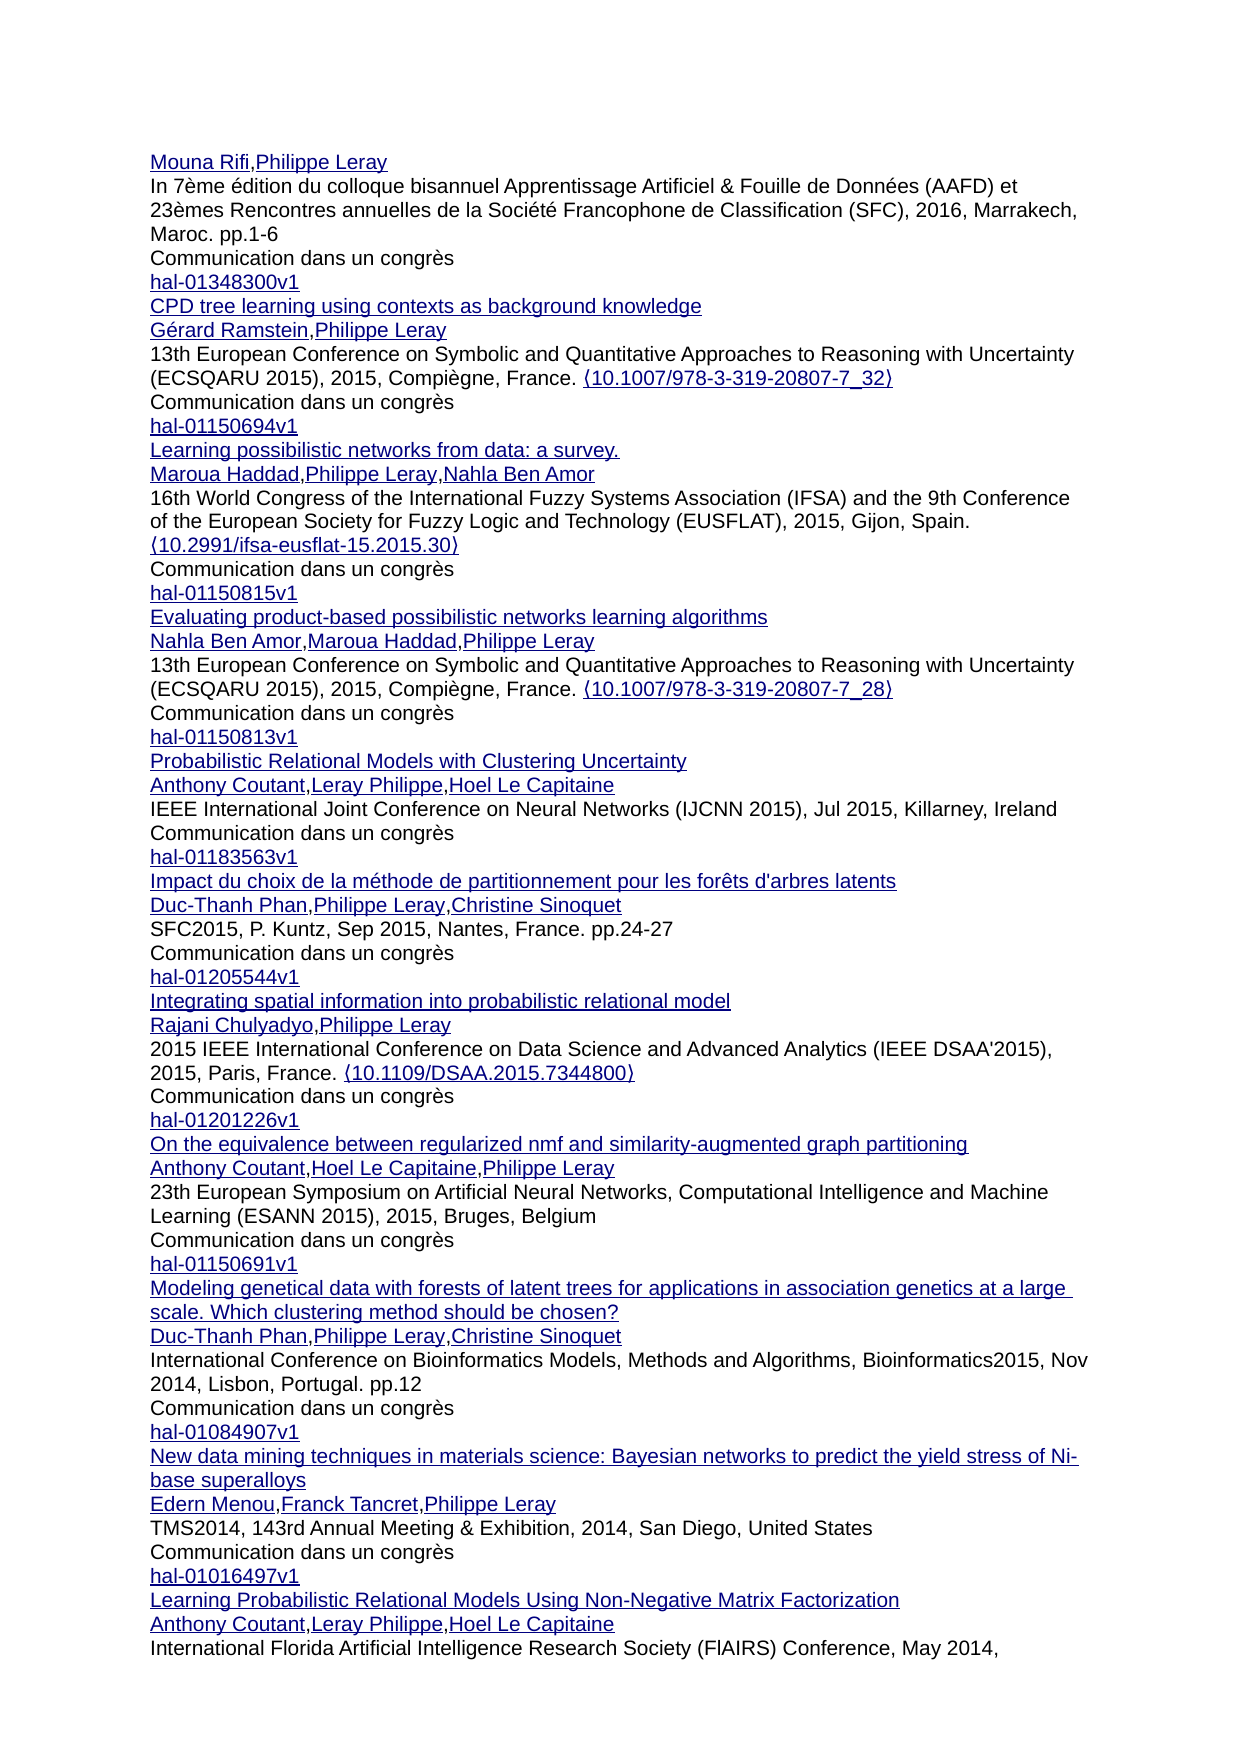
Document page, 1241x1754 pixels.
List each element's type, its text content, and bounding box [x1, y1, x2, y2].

table_cell Learning Probabilistic Relational Models Using Non-Negative Matrix Factorization Anthony Coutant,Leray Philippe,Hoel Le Capitaine International Florida Artificial Intelligence Research Society (FlAIRS) Conference, May 2014, [150, 1588, 1090, 1659]
table_cell Impact du choix de la méthode de partitionnement pour les forêts d'arbres latents Duc-Thanh Phan,Philippe Leray,Christine Sinoquet SFC2015, P. Kuntz, Sep 2015, Nantes, France. pp.24-27 Communication dans un congrès hal-01205544v1 [150, 869, 1090, 988]
table_cell Mouna Rifi,Philippe Leray In 7ème édition du colloque bisannuel Apprentissage Artificiel & Fouille de Données (AAFD) et 23èmes Rencontres annuelles de la Société Francophone de Classification (SFC), 2016, Marrakech, Maroc. pp.1-6 Communication dans un congrès hal-01348300v1 [150, 150, 1090, 294]
table_cell Probabilistic Relational Models with Clustering Uncertainty Anthony Coutant,Leray Philippe,Hoel Le Capitaine IEEE International Joint Conference on Neural Networks (IJCNN 2015), Jul 2015, Killarney, Ireland Communication dans un congrès hal-01183563v1 [150, 749, 1090, 869]
table_cell Integrating spatial information into probabilistic relational model Rajani Chulyadyo,Philippe Leray 2015 IEEE International Conference on Data Science and Advanced Analytics (IEEE DSAA'2015), 2015, Paris, France. ⟨10.1109/DSAA.2015.7344800⟩ Communication dans un congrès hal-01201226v1 [150, 989, 1090, 1132]
table_cell CPD tree learning using contexts as background knowledge Gérard Ramstein,Philippe Leray 13th European Conference on Symbolic and Quantitative Approaches to Reasoning with Uncertainty (ECSQARU 2015), 2015, Compiègne, France. ⟨10.1007/978-3-319-20807-7_32⟩ Communication dans un congrès hal-01150694v1 [150, 294, 1090, 437]
table_cell On the equivalence between regularized nmf and similarity-augmented graph partitioning Anthony Coutant,Hoel Le Capitaine,Philippe Leray 23th European Symposium on Artificial Neural Networks, Computational Intelligence and Machine Learning (ESANN 2015), 2015, Bruges, Belgium Communication dans un congrès hal-01150691v1 [150, 1132, 1090, 1276]
table_cell Learning possibilistic networks from data: a survey. Maroua Haddad,Philippe Leray,Nahla Ben Amor 16th World Congress of the International Fuzzy Systems Association (IFSA) and the 9th Conference of the European Society for Fuzzy Logic and Technology (EUSFLAT), 2015, Gijon, Spain. ⟨10.2991/ifsa-eusflat-15.2015.30⟩ Communication dans un congrès hal-01150815v1 [150, 438, 1090, 605]
table_cell New data mining techniques in materials science: Bayesian networks to predict the yield stress of Ni-base superalloys Edern Menou,Franck Tancret,Philippe Leray TMS2014, 143rd Annual Meeting & Exhibition, 2014, San Diego, United States Communication dans un congrès hal-01016497v1 [150, 1444, 1090, 1587]
table_cell Evaluating product-based possibilistic networks learning algorithms Nahla Ben Amor,Maroua Haddad,Philippe Leray 13th European Conference on Symbolic and Quantitative Approaches to Reasoning with Uncertainty (ECSQARU 2015), 2015, Compiègne, France. ⟨10.1007/978-3-319-20807-7_28⟩ Communication dans un congrès hal-01150813v1 [150, 605, 1090, 749]
table_cell Modeling genetical data with forests of latent trees for applications in association genetics at a large scale. Which clustering method should be chosen? Duc-Thanh Phan,Philippe Leray,Christine Sinoquet International Conference on Bioinformatics Models, Methods and Algorithms, Bioinformatics2015, Nov 2014, Lisbon, Portugal. pp.12 Communication dans un congrès hal-01084907v1 [150, 1276, 1090, 1444]
